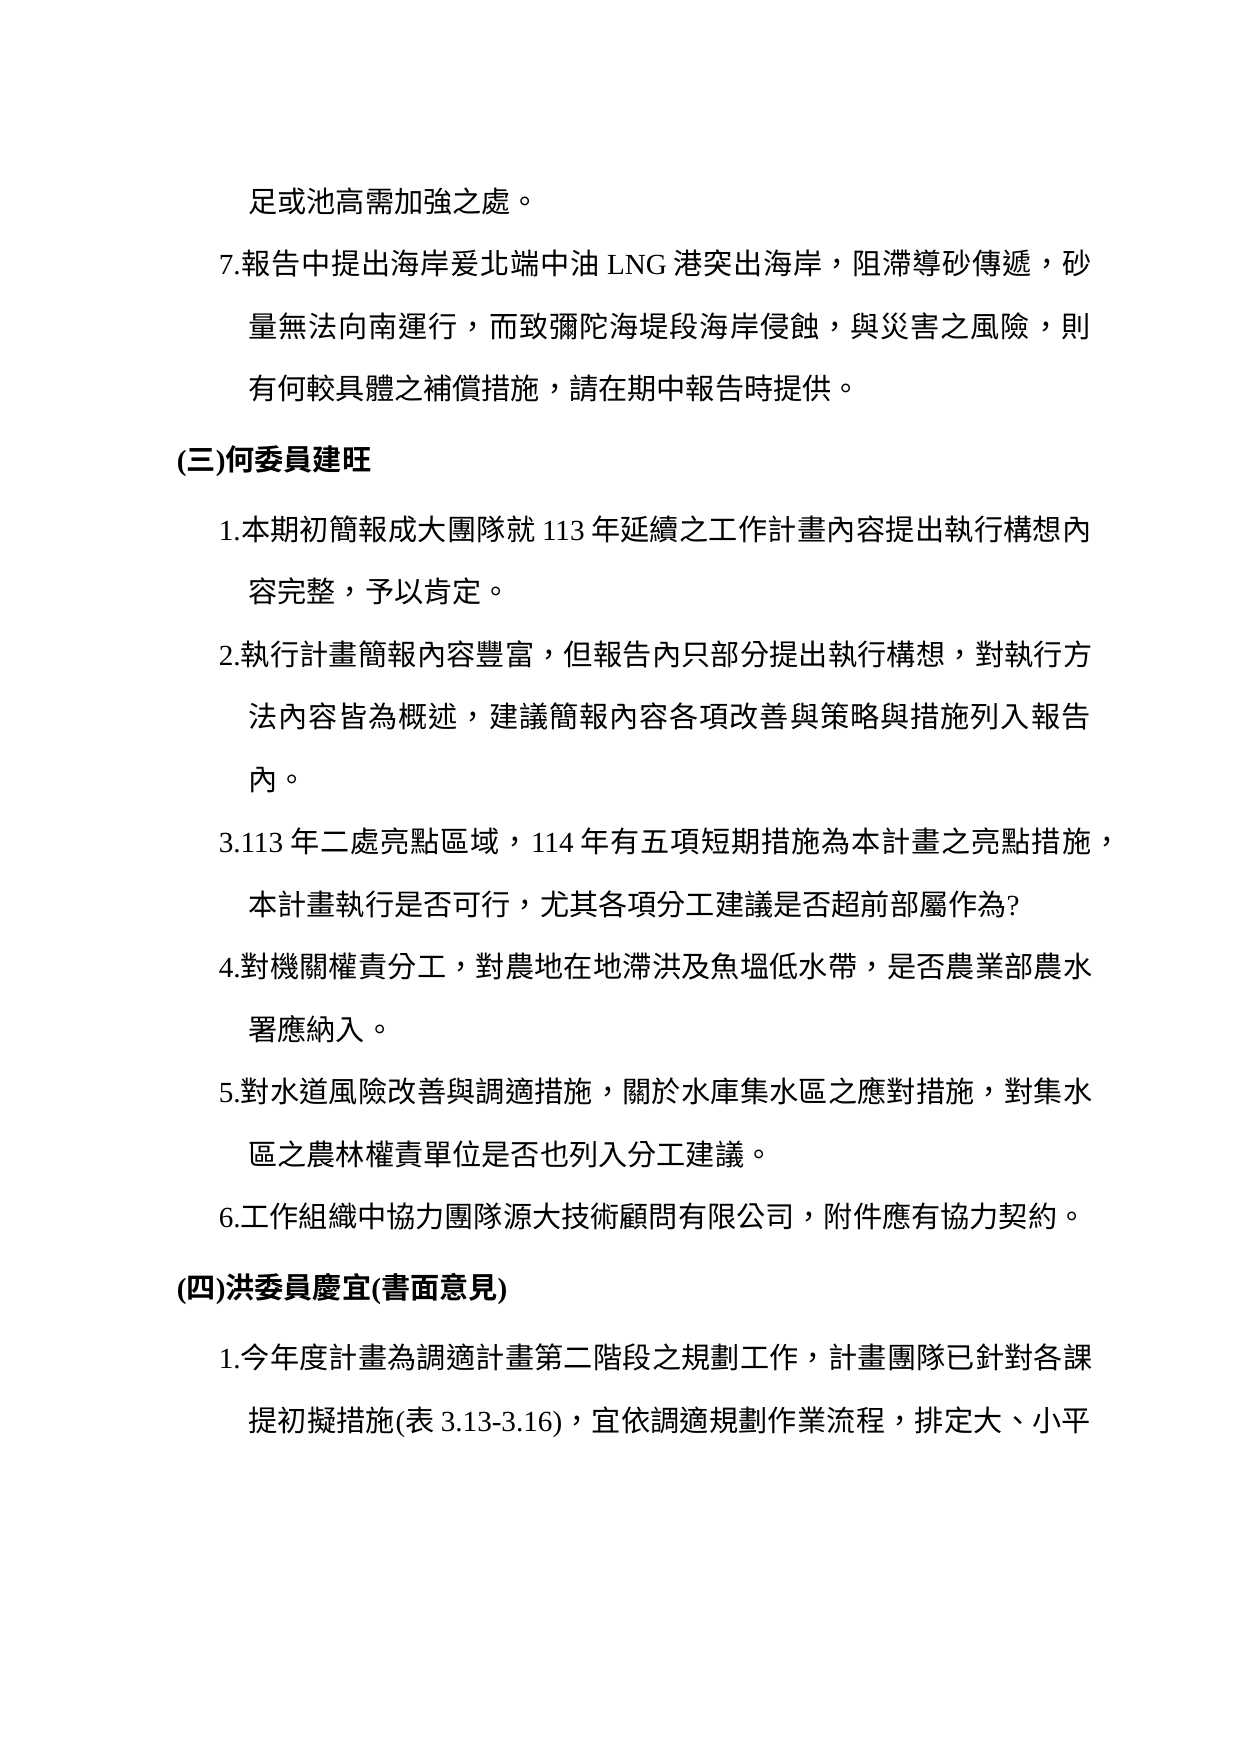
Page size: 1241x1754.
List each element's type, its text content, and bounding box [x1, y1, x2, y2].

text (三)何委員建旺 [177, 416, 1092, 478]
text (四)洪委員慶宜(書面意見) [177, 1244, 1092, 1306]
text 2.執行計畫簡報內容豐富，但報告內只部分提出執行構想，對執行方法內容皆為概述，建議簡報內容各項改善與策略與措施列入報告內。 [218, 611, 1092, 798]
text 1.本期初簡報成大團隊就113年延續之工作計畫內容提出執行構想內容完整，予以肯定。 [218, 486, 1092, 611]
text 5.對水道風險改善與調適措施，關於水庫集水區之應對措施，對集水區之農林權責單位是否也列入分工建議。 [218, 1048, 1092, 1173]
text 1.今年度計畫為調適計畫第二階段之規劃工作，計畫團隊已針對各課提初擬措施(表3.13-3.16)，宜依調適規劃作業流程，排定大、小平 [218, 1314, 1092, 1439]
text 7.報告中提出海岸爰北端中油LNG港突出海岸，阻滯導砂傳遞，砂量無法向南運行，而致彌陀海堤段海岸侵蝕，與災害之風險，則有何較具體之補償措施，請在期中報告時提供。 [218, 220, 1092, 408]
text 4.對機關權責分工，對農地在地滯洪及魚塭低水帶，是否農業部農水署應納入。 [218, 923, 1092, 1048]
text 6.土庫排水部分，就如所述，地處低窪，排水路多，大都多外水頂拖而排水不易，所以在規劃上，設有多處滯洪池，已暫滯洪水方式、減少淹水災損，則因為尚有多處滯洪池及排水設施，甚至已辦之逕流分擔規劃也完成，則請問在10年或25年計畫雨量下，該區域淹水情形如何?有若以去年凱米颱風之情境下，若設施皆已完成，擇機淹水情形又如何?由以上可診斷出土庫排水之防洪設施有否不足或池高需加強之處。 [218, 158, 1092, 220]
text 3.113年二處亮點區域，114年有五項短期措施為本計畫之亮點措施，本計畫執行是否可行，尤其各項分工建議是否超前部屬作為? [218, 798, 1092, 923]
text 6.工作組織中協力團隊源大技術顧問有限公司，附件應有協力契約。 [218, 1173, 1092, 1236]
